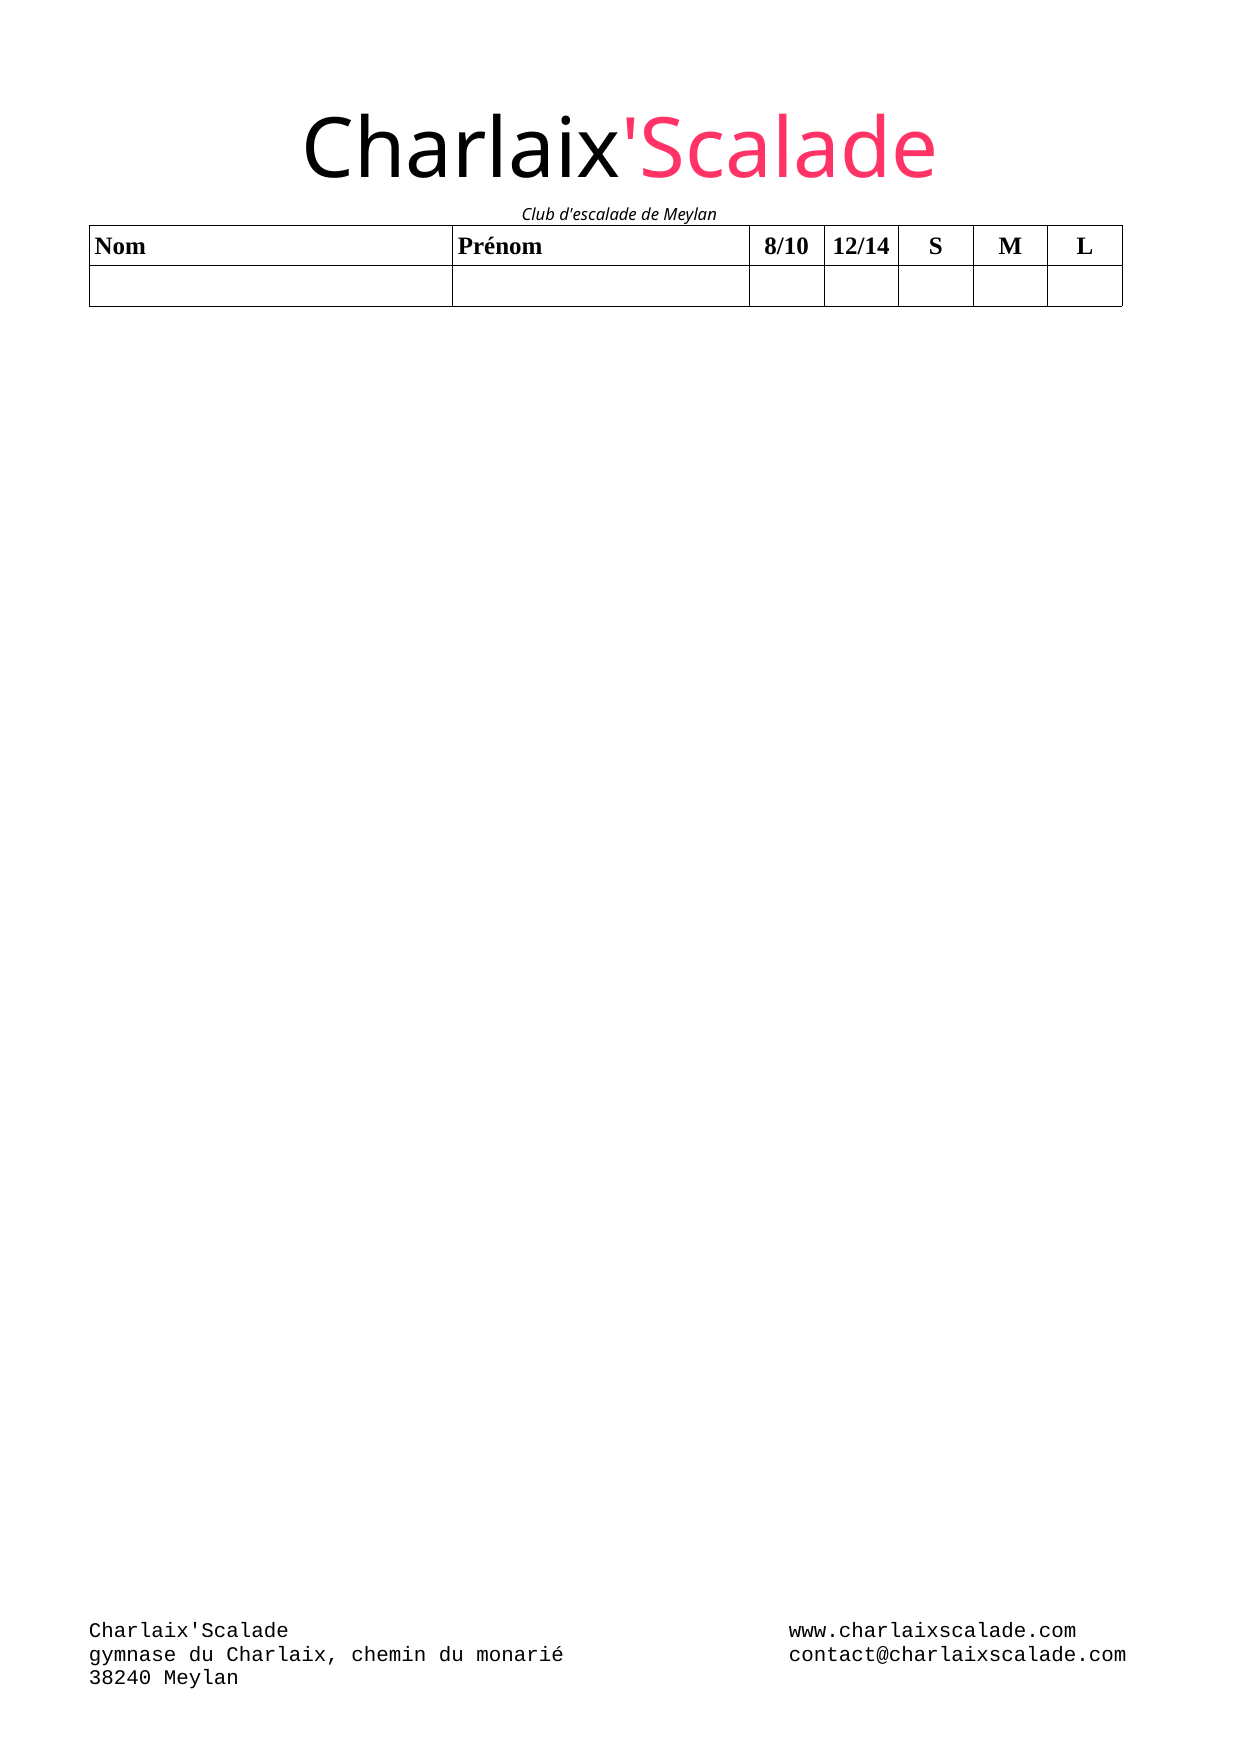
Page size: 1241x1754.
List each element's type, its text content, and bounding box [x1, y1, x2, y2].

table_cell [899, 266, 973, 306]
table_cell [825, 266, 898, 306]
table_header 12/14 [825, 226, 898, 265]
table_cell [90, 266, 452, 306]
table_header Prénom [453, 226, 749, 265]
table_header 8/10 [750, 226, 824, 265]
table_cell [750, 266, 824, 306]
table_cell [453, 266, 749, 306]
table_header Nom [90, 226, 452, 265]
table_header M [974, 226, 1047, 265]
table_header L [1048, 226, 1122, 265]
table_header S [899, 226, 973, 265]
table_cell [974, 266, 1047, 306]
table_cell [1048, 266, 1122, 306]
